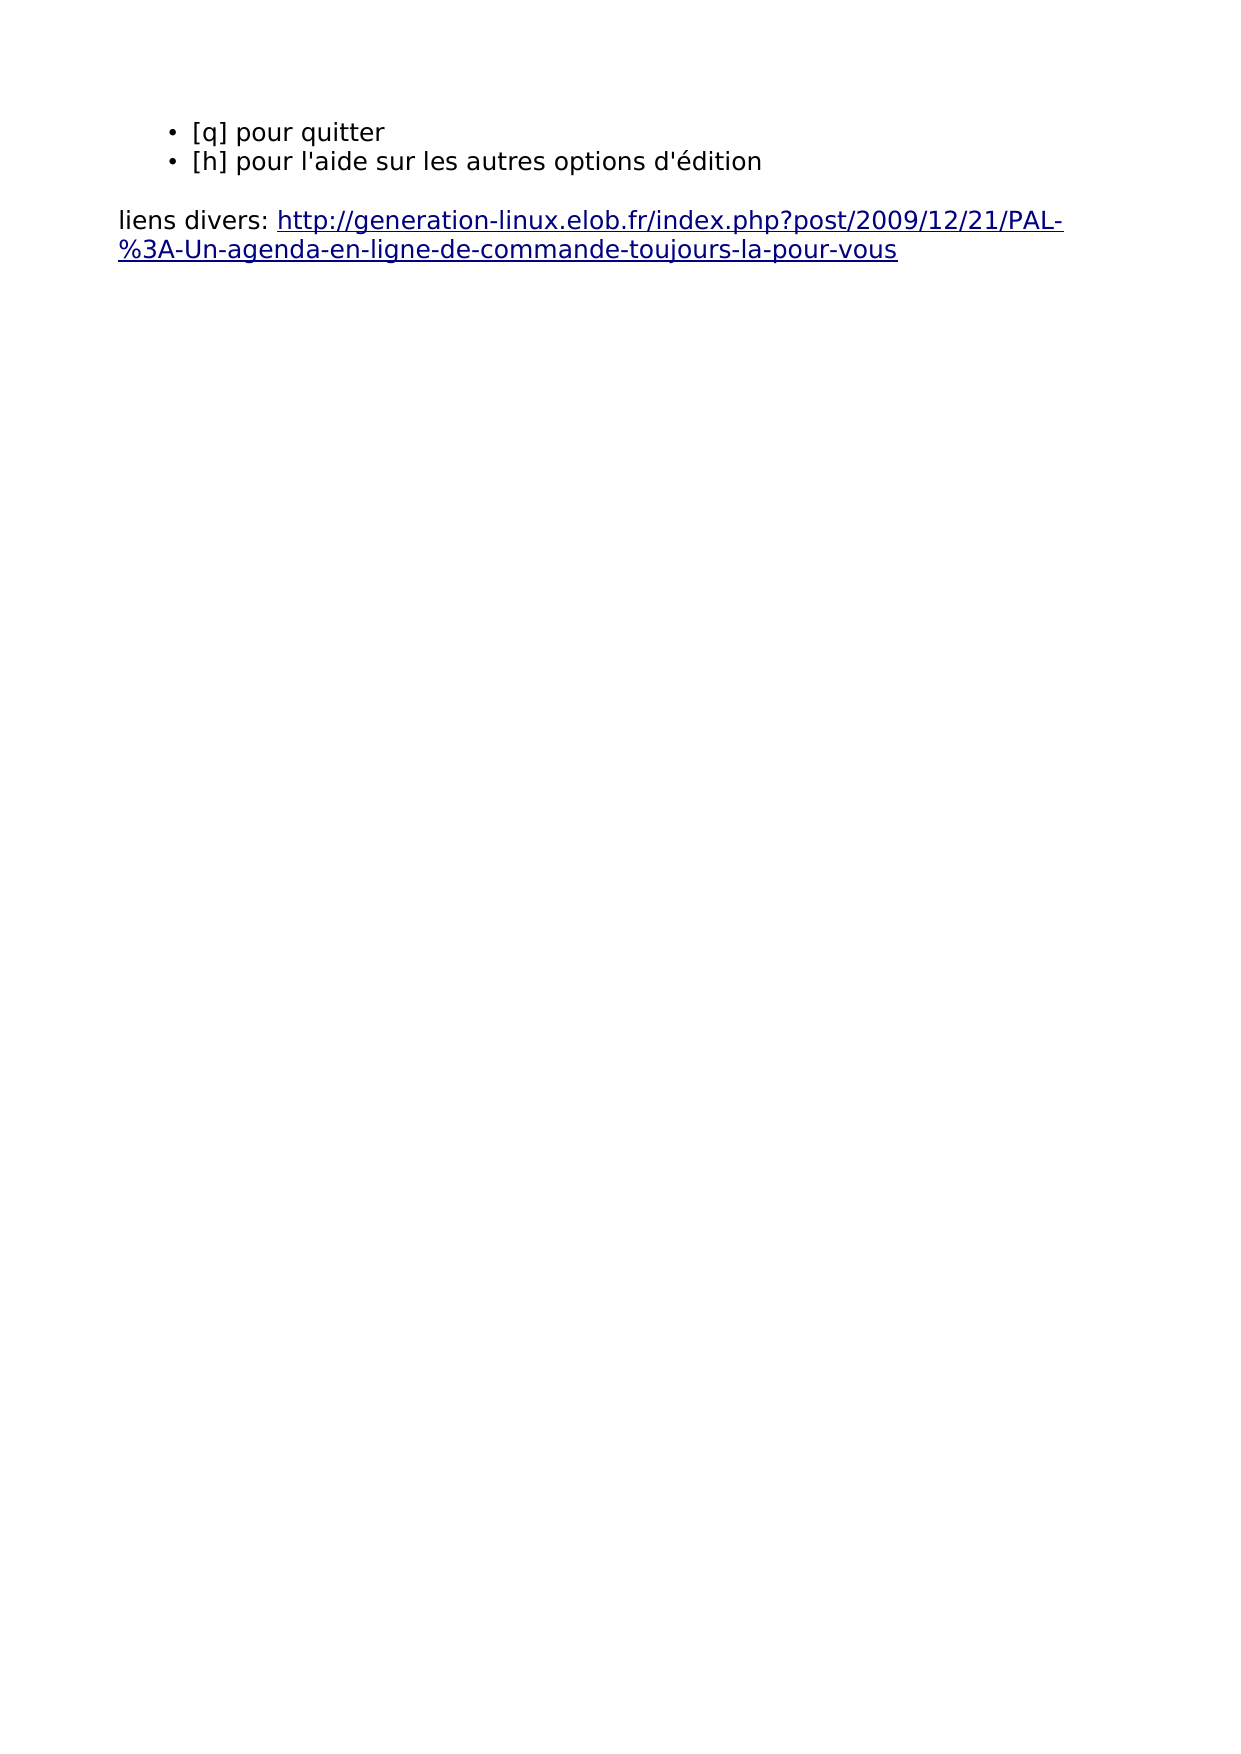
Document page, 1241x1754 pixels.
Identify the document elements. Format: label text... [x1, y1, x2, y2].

text liens divers: http://generation-linux.elob.fr/index.php?post/2009/12/21/PAL-%3A-Un-agenda-en-ligne-de-commande-toujours-la-pour-vous [118, 206, 1122, 264]
list [h] pour l'aide sur les autres options d'édition [177, 147, 1122, 176]
list [q] pour quitter [177, 118, 1122, 147]
